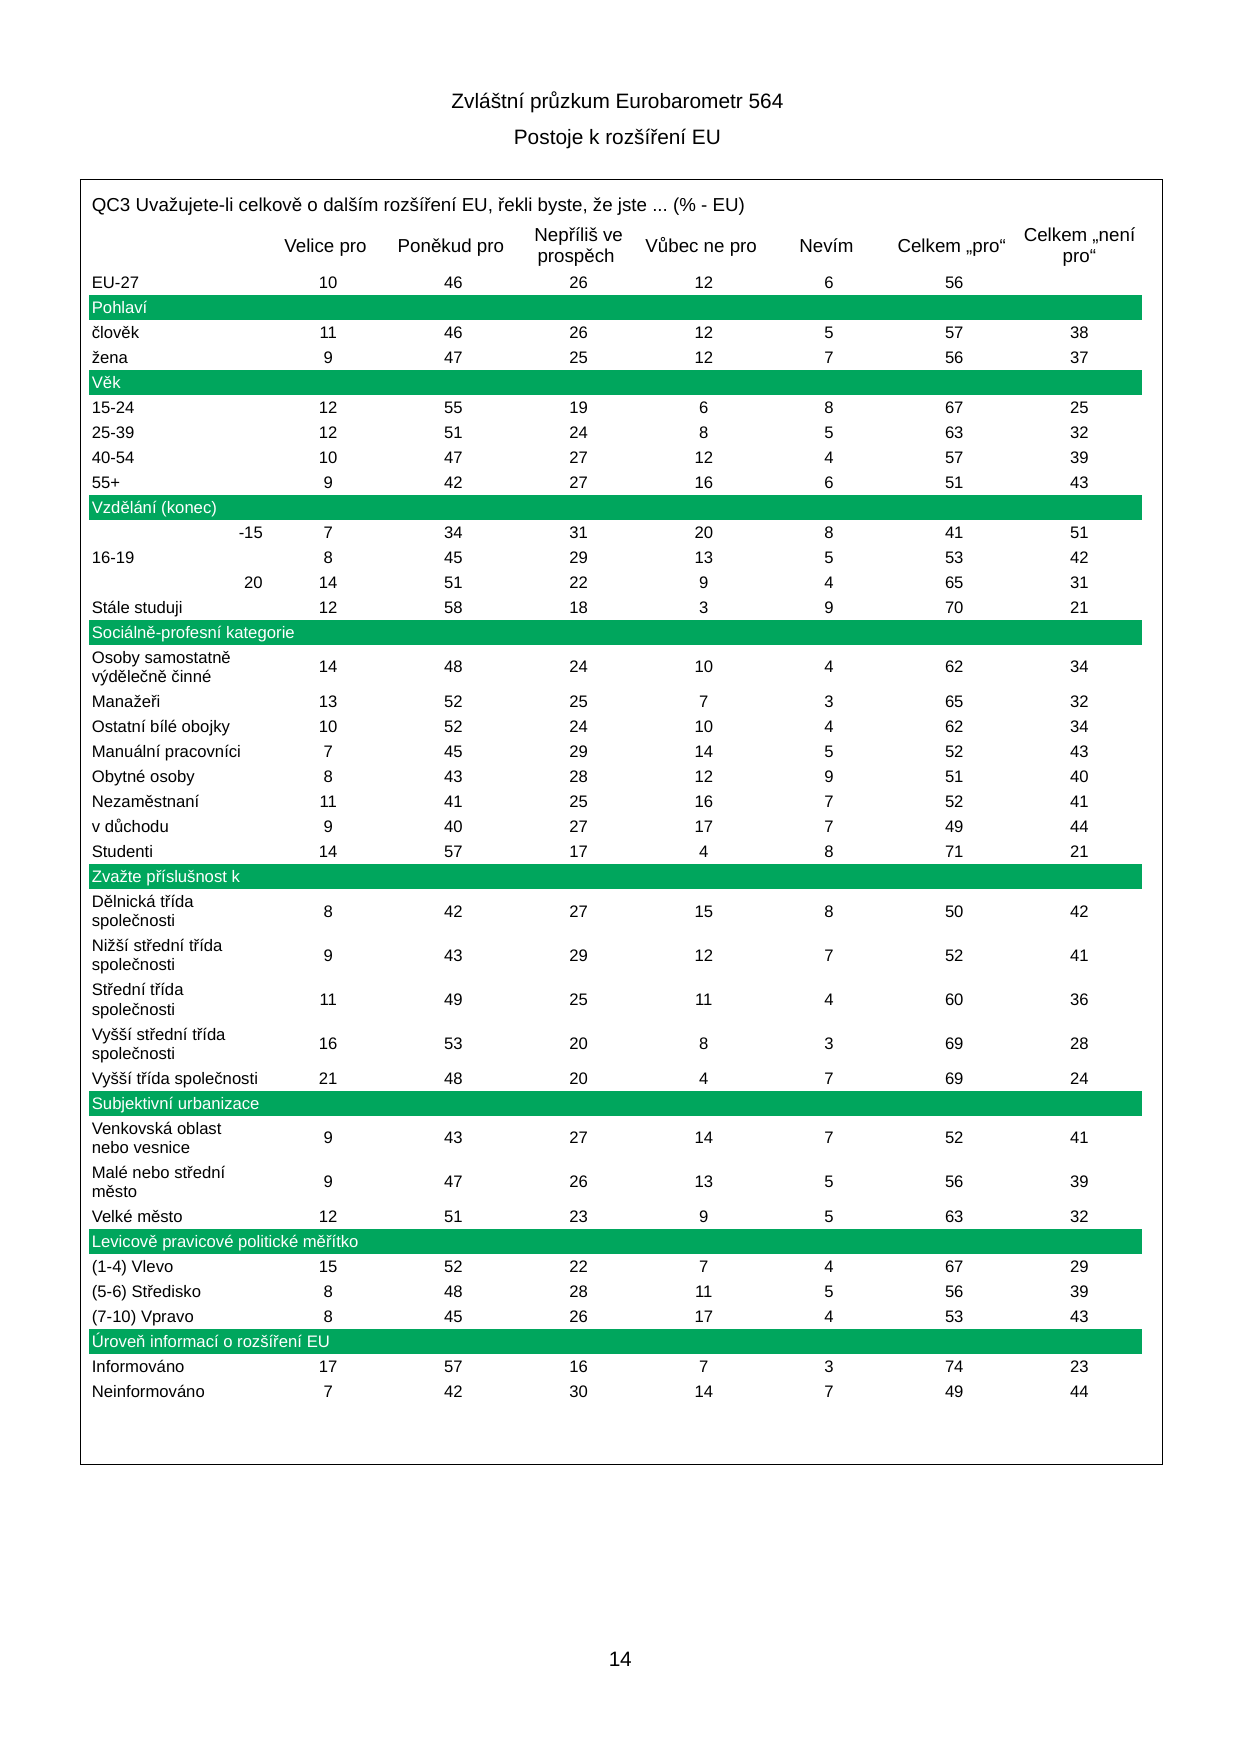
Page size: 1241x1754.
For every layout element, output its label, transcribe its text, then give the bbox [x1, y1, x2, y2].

table_cell 25 [516, 345, 641, 370]
table_cell 65 [891, 570, 1017, 595]
table_cell 63 [891, 1204, 1017, 1229]
table_cell 55 [391, 395, 516, 420]
table_cell 45 [391, 1304, 516, 1329]
table_cell 9 [265, 1160, 391, 1204]
table_cell 7 [766, 789, 891, 814]
table_cell 3 [641, 595, 766, 620]
table_cell 27 [516, 889, 641, 933]
table_cell Nižší střední třída společnosti [89, 933, 265, 977]
table_cell 8 [265, 1279, 391, 1304]
table_cell Zvažte příslušnost k [89, 864, 1142, 889]
table_cell 48 [391, 1279, 516, 1304]
table_cell Neinformováno [89, 1379, 265, 1404]
table_cell 28 [1017, 1021, 1142, 1066]
table_cell 27 [516, 470, 641, 495]
table_cell 10 [265, 445, 391, 470]
table_cell 11 [265, 789, 391, 814]
table_cell 24 [516, 714, 641, 739]
table_cell 25 [516, 789, 641, 814]
table_cell 55+ [89, 470, 265, 495]
table_cell 26 [516, 320, 641, 345]
table_cell Informováno [89, 1354, 265, 1379]
table_cell 15-24 [89, 395, 265, 420]
table_cell (7-10) Vpravo [89, 1304, 265, 1329]
table_cell 26 [516, 270, 641, 295]
table_cell 28 [516, 1279, 641, 1304]
table_cell 62 [891, 645, 1017, 689]
table_cell 9 [265, 814, 391, 839]
table_cell Studenti [89, 839, 265, 864]
table_cell Pohlaví [89, 295, 1142, 320]
table_cell 16 [641, 470, 766, 495]
table_cell 8 [265, 889, 391, 933]
table_cell 52 [391, 1254, 516, 1279]
table_cell 7 [265, 1379, 391, 1404]
table_cell 41 [1017, 1116, 1142, 1160]
table_cell 27 [516, 814, 641, 839]
table_cell Věk [89, 370, 1142, 395]
table_cell Venkovská oblast nebo vesnice [89, 1116, 265, 1160]
table_cell 26 [516, 1160, 641, 1204]
table_cell 10 [641, 645, 766, 689]
table_cell Poněkud pro [391, 221, 516, 270]
table_cell 42 [391, 889, 516, 933]
table_cell 5 [766, 1204, 891, 1229]
table_cell 28 [516, 764, 641, 789]
table_cell 23 [516, 1204, 641, 1229]
table_cell 7 [265, 520, 391, 545]
table_cell 10 [265, 270, 391, 295]
table_cell 34 [391, 520, 516, 545]
table_cell Osoby samostatně výdělečně činné [89, 645, 265, 689]
table_cell 62 [891, 714, 1017, 739]
table_cell 39 [1017, 445, 1142, 470]
table_cell 9 [265, 345, 391, 370]
table_cell 11 [265, 320, 391, 345]
table_cell 21 [265, 1066, 391, 1091]
table_cell 24 [1017, 1066, 1142, 1091]
table_cell 52 [391, 714, 516, 739]
table_header QC3 Uvažujete-li celkově o dalším rozšíření EU, řekli byste, že jste ... (% - EU) [89, 188, 1142, 221]
table_cell 23 [1017, 1354, 1142, 1379]
table_cell 51 [891, 764, 1017, 789]
table_cell 3 [766, 1354, 891, 1379]
table_cell 3 [766, 689, 891, 714]
table_cell 19 [516, 395, 641, 420]
table_cell 10 [265, 714, 391, 739]
table_cell žena [89, 345, 265, 370]
table_cell 12 [641, 933, 766, 977]
table_cell 11 [641, 977, 766, 1021]
table_cell 30 [516, 1379, 641, 1404]
table_cell 51 [1017, 520, 1142, 545]
table_cell 25-39 [89, 420, 265, 445]
table_cell (5-6) Středisko [89, 1279, 265, 1304]
table_cell 46 [391, 320, 516, 345]
table_cell 41 [1017, 789, 1142, 814]
table_cell Sociálně-profesní kategorie [89, 620, 1142, 645]
table_cell 52 [891, 933, 1017, 977]
table_cell 9 [641, 570, 766, 595]
table_cell 8 [641, 1021, 766, 1066]
table_cell 17 [265, 1354, 391, 1379]
table_cell 4 [766, 1304, 891, 1329]
table_cell 71 [891, 839, 1017, 864]
table_cell 8 [766, 889, 891, 933]
table_cell 52 [891, 739, 1017, 764]
table_cell 24 [516, 420, 641, 445]
table_cell 57 [891, 320, 1017, 345]
table_cell 5 [766, 420, 891, 445]
table_cell 34 [1017, 714, 1142, 739]
table_cell 25 [516, 689, 641, 714]
table_cell 12 [641, 270, 766, 295]
table_cell 6 [766, 470, 891, 495]
table_cell 67 [891, 1254, 1017, 1279]
table_cell 41 [391, 789, 516, 814]
table_cell 44 [1017, 814, 1142, 839]
table_cell 38 [1017, 320, 1142, 345]
table_cell 16 [265, 1021, 391, 1066]
table_cell Vzdělání (konec) [89, 495, 1142, 520]
table_cell 74 [891, 1354, 1017, 1379]
table_cell 49 [891, 814, 1017, 839]
table_cell 8 [265, 1304, 391, 1329]
table_cell 9 [766, 595, 891, 620]
table_cell 15 [641, 889, 766, 933]
table_cell 43 [1017, 739, 1142, 764]
table_cell 4 [766, 977, 891, 1021]
table_cell 27 [516, 445, 641, 470]
table_cell 7 [265, 739, 391, 764]
table_cell Celkem „pro“ [891, 221, 1017, 270]
table_cell 32 [1017, 420, 1142, 445]
table_cell (1-4) Vlevo [89, 1254, 265, 1279]
table_cell 56 [891, 1160, 1017, 1204]
table_cell 7 [766, 933, 891, 977]
table_cell 53 [891, 545, 1017, 570]
table_cell 43 [1017, 470, 1142, 495]
table_cell Levicově pravicové politické měřítko [89, 1229, 1142, 1254]
table_cell 40-54 [89, 445, 265, 470]
table_cell 12 [641, 764, 766, 789]
table_cell 13 [641, 545, 766, 570]
table_cell 7 [766, 1379, 891, 1404]
table_cell 7 [641, 689, 766, 714]
table_cell Subjektivní urbanizace [89, 1091, 1142, 1116]
table_cell 14 [265, 645, 391, 689]
table_cell 57 [391, 1354, 516, 1379]
table_cell 29 [516, 545, 641, 570]
table_cell 20 [516, 1021, 641, 1066]
table_cell 42 [1017, 889, 1142, 933]
table_cell 48 [391, 1066, 516, 1091]
table_cell 47 [391, 445, 516, 470]
table_cell 18 [516, 595, 641, 620]
table_cell 5 [766, 545, 891, 570]
table_cell 5 [766, 739, 891, 764]
table_cell 10 [641, 714, 766, 739]
table_cell 67 [891, 395, 1017, 420]
table_cell 47 [391, 345, 516, 370]
table_cell 60 [891, 977, 1017, 1021]
table_cell 40 [1017, 764, 1142, 789]
table_cell 37 [1017, 345, 1142, 370]
table_cell 69 [891, 1066, 1017, 1091]
table_cell 32 [1017, 689, 1142, 714]
table_cell 52 [391, 689, 516, 714]
table_cell 8 [766, 520, 891, 545]
table_cell 36 [1017, 977, 1142, 1021]
table_cell 21 [1017, 839, 1142, 864]
table_cell 14 [265, 839, 391, 864]
table_cell 57 [391, 839, 516, 864]
table_cell 51 [391, 570, 516, 595]
table_cell 65 [891, 689, 1017, 714]
table_cell 12 [265, 395, 391, 420]
table_cell 56 [891, 270, 1017, 295]
table_cell 8 [766, 839, 891, 864]
table_cell 4 [766, 445, 891, 470]
table_cell 50 [891, 889, 1017, 933]
table_cell 22 [516, 570, 641, 595]
table_cell Celkem „není pro“ [1017, 221, 1142, 270]
table_cell Ostatní bílé obojky [89, 714, 265, 739]
table_cell Velké město [89, 1204, 265, 1229]
table_cell 14 [641, 739, 766, 764]
table_cell Manažeři [89, 689, 265, 714]
table_cell 43 [391, 764, 516, 789]
table_cell 69 [891, 1021, 1017, 1066]
table_cell Velice pro [265, 221, 391, 270]
table_cell 52 [891, 789, 1017, 814]
table_cell 27 [516, 1116, 641, 1160]
table_cell Vyšší třída společnosti [89, 1066, 265, 1091]
table_cell Úroveň informací o rozšíření EU [89, 1329, 1142, 1354]
table_cell 5 [766, 1160, 891, 1204]
table_cell 39 [1017, 1279, 1142, 1304]
table_cell 63 [891, 420, 1017, 445]
table_cell Stále studuji [89, 595, 265, 620]
table_cell [89, 221, 265, 270]
table_cell 12 [641, 345, 766, 370]
table_cell 4 [766, 570, 891, 595]
table_cell 11 [265, 977, 391, 1021]
table_cell 7 [766, 814, 891, 839]
table_cell Vyšší střední třída společnosti [89, 1021, 265, 1066]
table_cell 8 [766, 395, 891, 420]
table_cell 49 [391, 977, 516, 1021]
table_cell -15 [89, 520, 265, 545]
table_cell 17 [516, 839, 641, 864]
table_cell 58 [391, 595, 516, 620]
table_cell člověk [89, 320, 265, 345]
table_cell Obytné osoby [89, 764, 265, 789]
table_cell 29 [516, 933, 641, 977]
table_cell Střední třída společnosti [89, 977, 265, 1021]
table_cell 53 [391, 1021, 516, 1066]
table_cell 13 [265, 689, 391, 714]
table_cell 45 [391, 545, 516, 570]
table_cell 17 [641, 1304, 766, 1329]
table_cell 25 [516, 977, 641, 1021]
table_cell 49 [891, 1379, 1017, 1404]
table_cell 42 [391, 470, 516, 495]
table_cell 39 [1017, 1160, 1142, 1204]
table_cell Manuální pracovníci [89, 739, 265, 764]
table_cell Vůbec ne pro [641, 221, 766, 270]
table_cell 5 [766, 320, 891, 345]
table_cell 25 [1017, 395, 1142, 420]
table_cell 29 [1017, 1254, 1142, 1279]
table_cell 4 [641, 1066, 766, 1091]
table_cell 9 [265, 1116, 391, 1160]
table_cell 45 [391, 739, 516, 764]
table_cell 11 [641, 1279, 766, 1304]
table_cell 51 [391, 420, 516, 445]
table_cell 48 [391, 645, 516, 689]
table_cell 51 [891, 470, 1017, 495]
table_cell 8 [641, 420, 766, 445]
table_cell 56 [891, 1279, 1017, 1304]
table_cell 20 [89, 570, 265, 595]
table_cell 4 [766, 645, 891, 689]
table_cell 32 [1017, 1204, 1142, 1229]
table_cell Nevím [766, 221, 891, 270]
table_cell 24 [516, 645, 641, 689]
table_cell EU-27 [89, 270, 265, 295]
table_cell 29 [516, 739, 641, 764]
table_cell 12 [265, 595, 391, 620]
table_cell 9 [766, 764, 891, 789]
table_cell 7 [766, 1066, 891, 1091]
table_cell 12 [641, 320, 766, 345]
table_cell 56 [891, 345, 1017, 370]
table_cell 16 [641, 789, 766, 814]
table_cell 5 [766, 1279, 891, 1304]
table_cell 14 [641, 1116, 766, 1160]
table_cell 41 [1017, 933, 1142, 977]
table_cell v důchodu [89, 814, 265, 839]
table_cell 16-19 [89, 545, 265, 570]
table_cell Nepříliš ve prospěch [516, 221, 641, 270]
table_cell 31 [1017, 570, 1142, 595]
table_cell 16 [516, 1354, 641, 1379]
table_cell 44 [1017, 1379, 1142, 1404]
table_cell 3 [766, 1021, 891, 1066]
table_cell 20 [641, 520, 766, 545]
table_cell Dělnická třída společnosti [89, 889, 265, 933]
table_cell 34 [1017, 645, 1142, 689]
table_cell 9 [641, 1204, 766, 1229]
table_cell 40 [391, 814, 516, 839]
table_cell 4 [766, 714, 891, 739]
table_cell 4 [641, 839, 766, 864]
table_cell 47 [391, 1160, 516, 1204]
table_cell 7 [766, 345, 891, 370]
table_cell 12 [265, 1204, 391, 1229]
table_cell 13 [641, 1160, 766, 1204]
table_cell Nezaměstnaní [89, 789, 265, 814]
table_cell Malé nebo střední město [89, 1160, 265, 1204]
table_cell 8 [265, 545, 391, 570]
table_cell 12 [641, 445, 766, 470]
table_cell 6 [641, 395, 766, 420]
table_cell 4 [766, 1254, 891, 1279]
table_cell 43 [1017, 1304, 1142, 1329]
table_cell 57 [891, 445, 1017, 470]
table_cell 8 [265, 764, 391, 789]
table_cell 42 [1017, 545, 1142, 570]
table_cell 22 [516, 1254, 641, 1279]
table_cell 15 [265, 1254, 391, 1279]
table_cell 9 [265, 470, 391, 495]
table_cell 9 [265, 933, 391, 977]
table_cell 7 [641, 1254, 766, 1279]
table_cell 43 [391, 1116, 516, 1160]
table_cell 31 [516, 520, 641, 545]
table_cell 6 [766, 270, 891, 295]
table_cell 42 [391, 1379, 516, 1404]
table_cell 46 [391, 270, 516, 295]
table_cell 26 [516, 1304, 641, 1329]
table_cell 7 [641, 1354, 766, 1379]
table_cell 70 [891, 595, 1017, 620]
table_cell [1017, 270, 1142, 295]
table_cell 20 [516, 1066, 641, 1091]
table_cell 43 [391, 933, 516, 977]
table_cell 14 [265, 570, 391, 595]
table_cell 14 [641, 1379, 766, 1404]
table_cell 51 [391, 1204, 516, 1229]
table_cell 17 [641, 814, 766, 839]
table_cell 41 [891, 520, 1017, 545]
table_cell 7 [766, 1116, 891, 1160]
table_cell 12 [265, 420, 391, 445]
table_cell 21 [1017, 595, 1142, 620]
table_cell 52 [891, 1116, 1017, 1160]
table_cell 53 [891, 1304, 1017, 1329]
